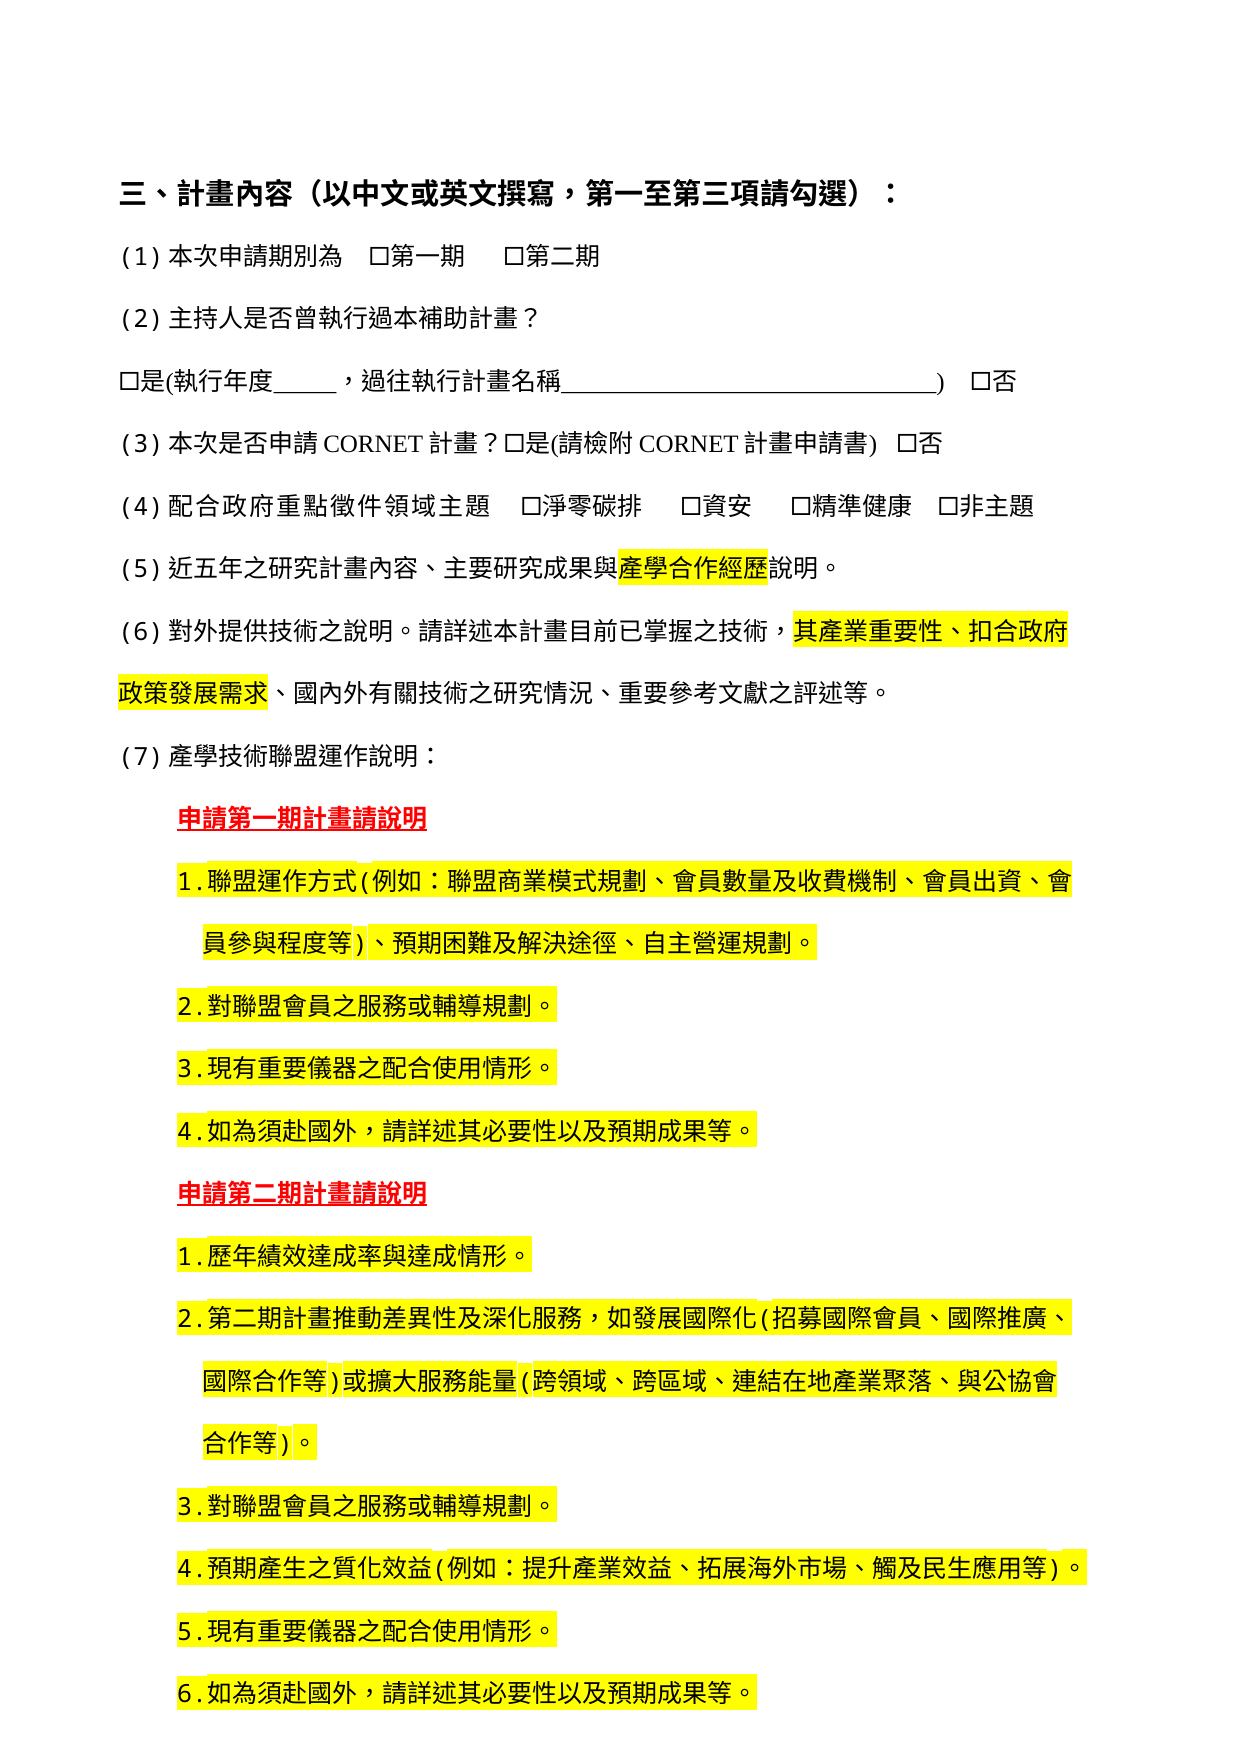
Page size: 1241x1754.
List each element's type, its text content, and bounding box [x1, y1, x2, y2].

list 本次是否申請CORNET計畫？是(請檢附CORNET計畫申請書) 否 [118, 400, 1081, 462]
text 申請第一期計畫請說明 [177, 775, 1072, 837]
text 3.現有重要儀器之配合使用情形。 [177, 1025, 1072, 1087]
text 三、計畫內容（以中文或英文撰寫，第一至第三項請勾選）： [118, 150, 1122, 212]
text 2.對聯盟會員之服務或輔導規劃。 [177, 962, 1072, 1025]
text 1.聯盟運作方式(例如：聯盟商業模式規劃、會員數量及收費機制、會員出資、會員參與程度等)、預期困難及解決途徑、自主營運規劃。 [177, 837, 1072, 962]
list 配合政府重點徵件領域主題 淨零碳排 資安 精準健康 非主題 [118, 462, 1081, 525]
text 1.歷年績效達成率與達成情形。 [177, 1212, 1072, 1275]
text 5.現有重要儀器之配合使用情形。 [177, 1587, 1072, 1650]
text 3.對聯盟會員之服務或輔導規劃。 [177, 1462, 1072, 1525]
text 2.第二期計畫推動差異性及深化服務，如發展國際化(招募國際會員、國際推廣、國際合作等)或擴大服務能量(跨領域、跨區域、連結在地產業聚落、與公協會合作等)。 [177, 1275, 1072, 1462]
text 6.如為須赴國外，請詳述其必要性以及預期成果等。 [177, 1650, 1072, 1712]
list 對外提供技術之說明。請詳述本計畫目前已掌握之技術，其產業重要性、扣合政府政策發展需求、國內外有關技術之研究情況、重要參考文獻之評述等。 [118, 587, 1081, 712]
list 主持人是否曾執行過本補助計畫？ 是(執行年度_____，過往執行計畫名稱______________________________) 否 [118, 275, 1081, 400]
text 4.如為須赴國外，請詳述其必要性以及預期成果等。 [177, 1087, 1072, 1150]
list 近五年之研究計畫內容、主要研究成果與產學合作經歷說明。 [118, 525, 1081, 587]
text 申請第二期計畫請說明 [177, 1150, 1072, 1212]
list 本次申請期別為 第一期 第二期 [118, 212, 1081, 275]
text 4.預期產生之質化效益(例如：提升產業效益、拓展海外市場、觸及民生應用等)。 [177, 1525, 1072, 1587]
list 產學技術聯盟運作說明： [118, 712, 1081, 775]
